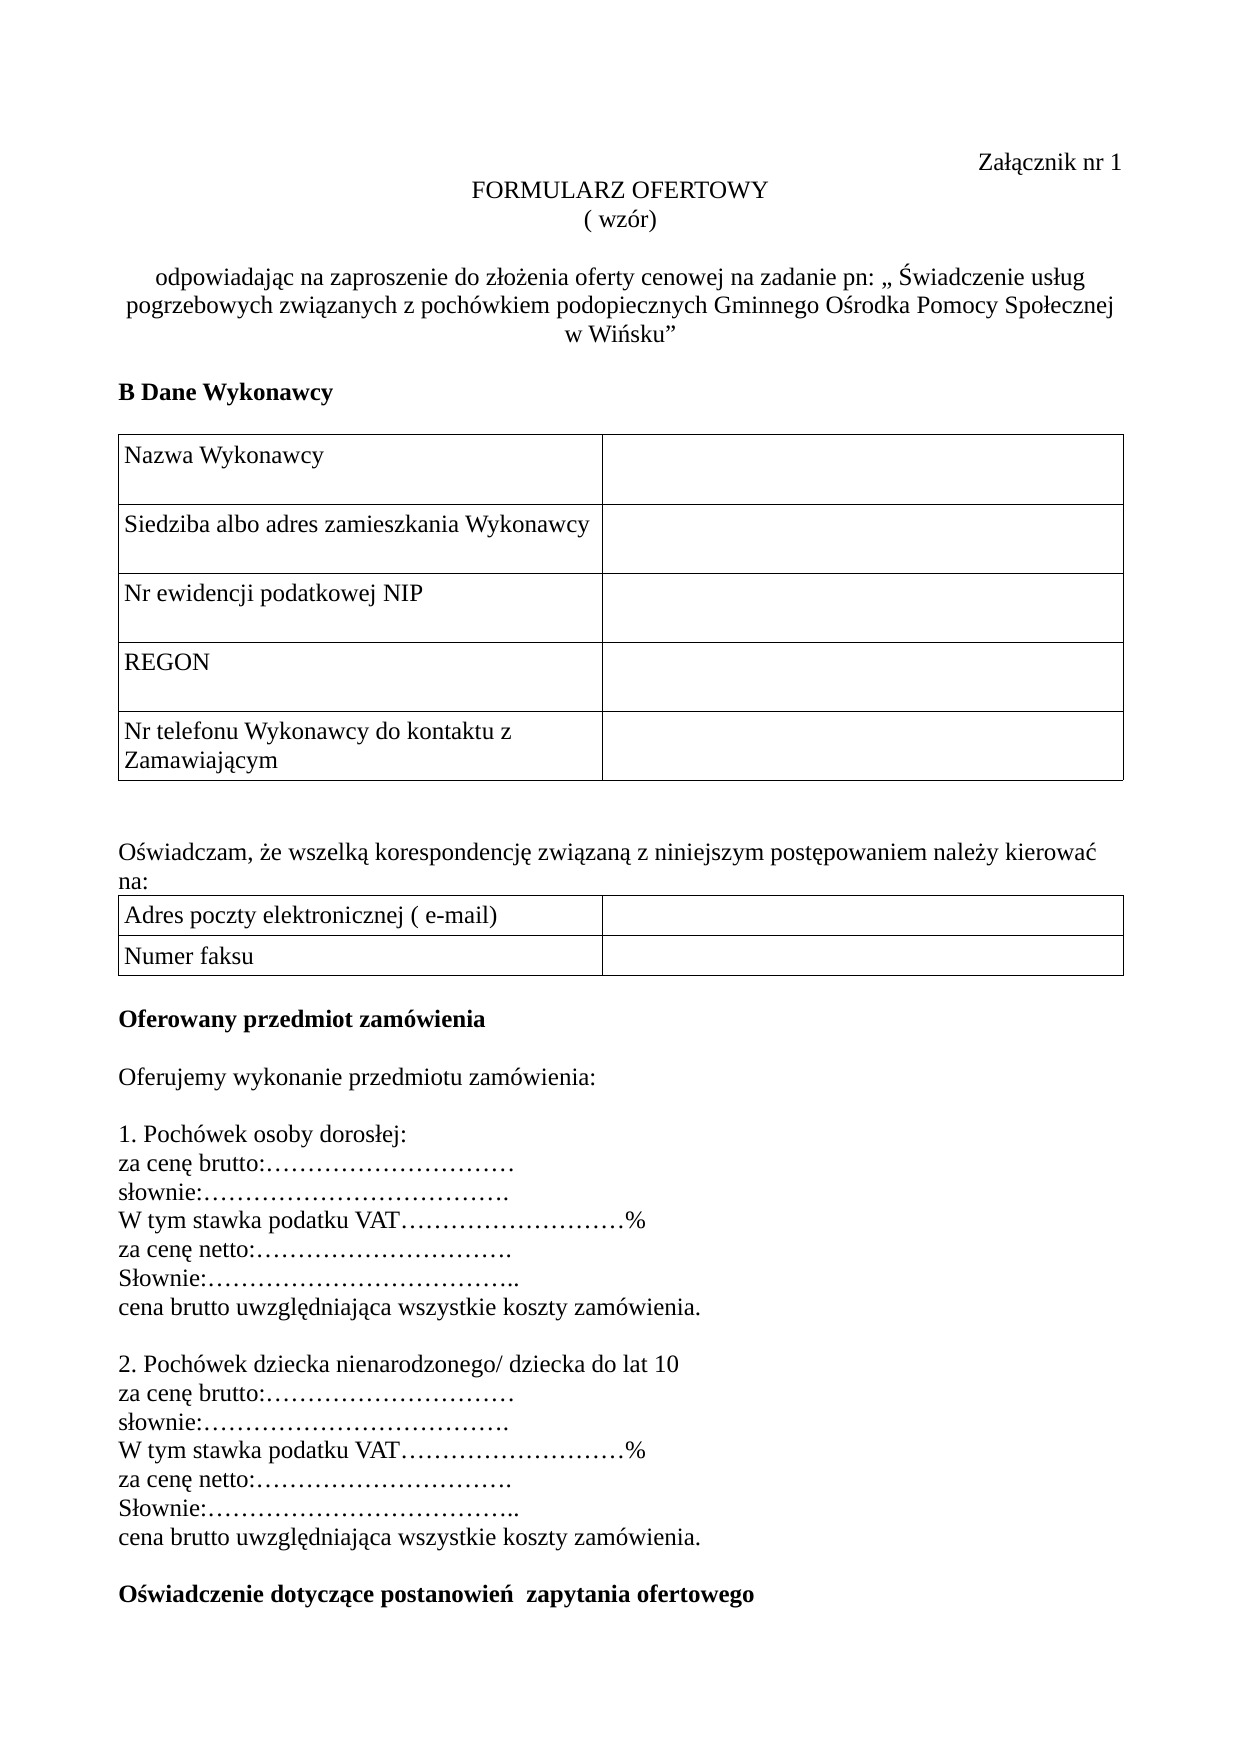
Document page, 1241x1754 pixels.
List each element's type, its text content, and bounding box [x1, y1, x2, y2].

text Oświadczenie dotyczące postanowień zapytania ofertowego [118, 1579, 1122, 1608]
table_header Adres poczty elektronicznej ( e-mail) [119, 896, 602, 935]
text W tym stawka podatku VAT………………………% [118, 1206, 1122, 1234]
table_cell Siedziba albo adres zamieszkania Wykonawcy [119, 505, 602, 572]
table_cell [603, 936, 1123, 975]
text Oferujemy wykonanie przedmiotu zamówienia: [118, 1062, 1122, 1091]
table_header [603, 435, 1123, 503]
text odpowiadając na zaproszenie do złożenia oferty cenowej na zadanie pn: „ Świadczenie usług pogrzebowych związanych z pochówkiem podopiecznych Gminnego Ośrodka Pomocy Społecznej w Wińsku” [118, 262, 1122, 348]
table_cell [603, 712, 1123, 780]
text Słownie:……………………………….. [118, 1263, 1122, 1292]
text słownie:………………………………. [118, 1177, 1122, 1206]
table_cell REGON [119, 643, 602, 711]
text za cenę netto:…………………………. [118, 1464, 1122, 1493]
table_cell Numer faksu [119, 936, 602, 975]
text 1. Pochówek osoby dorosłej: [118, 1119, 1122, 1148]
table_cell [603, 505, 1123, 572]
text Słownie:……………………………….. [118, 1493, 1122, 1522]
text cena brutto uwzględniająca wszystkie koszty zamówienia. [118, 1522, 1122, 1551]
table_cell [603, 643, 1123, 711]
text za cenę brutto:………………………… [118, 1148, 1122, 1177]
text za cenę brutto:………………………… [118, 1378, 1122, 1407]
table_header [603, 896, 1123, 935]
text za cenę netto:…………………………. [118, 1234, 1122, 1263]
table_cell Nr ewidencji podatkowej NIP [119, 574, 602, 642]
text 2. Pochówek dziecka nienarodzonego/ dziecka do lat 10 [118, 1349, 1122, 1378]
text cena brutto uwzględniająca wszystkie koszty zamówienia. [118, 1292, 1122, 1321]
text Oferowany przedmiot zamówienia [118, 1004, 1122, 1033]
table_cell Nr telefonu Wykonawcy do kontaktu z Zamawiającym [119, 712, 602, 780]
text Oświadczam, że wszelką korespondencję związaną z niniejszym postępowaniem należy kierować na: [118, 837, 1122, 895]
text W tym stawka podatku VAT………………………% [118, 1436, 1122, 1464]
text ( wzór) [118, 204, 1122, 233]
table_header Nazwa Wykonawcy [119, 435, 602, 503]
text Załącznik nr 1 [118, 147, 1122, 176]
text B Dane Wykonawcy [118, 377, 1122, 406]
text słownie:………………………………. [118, 1407, 1122, 1436]
table_cell [603, 574, 1123, 642]
text FORMULARZ OFERTOWY [118, 176, 1122, 204]
